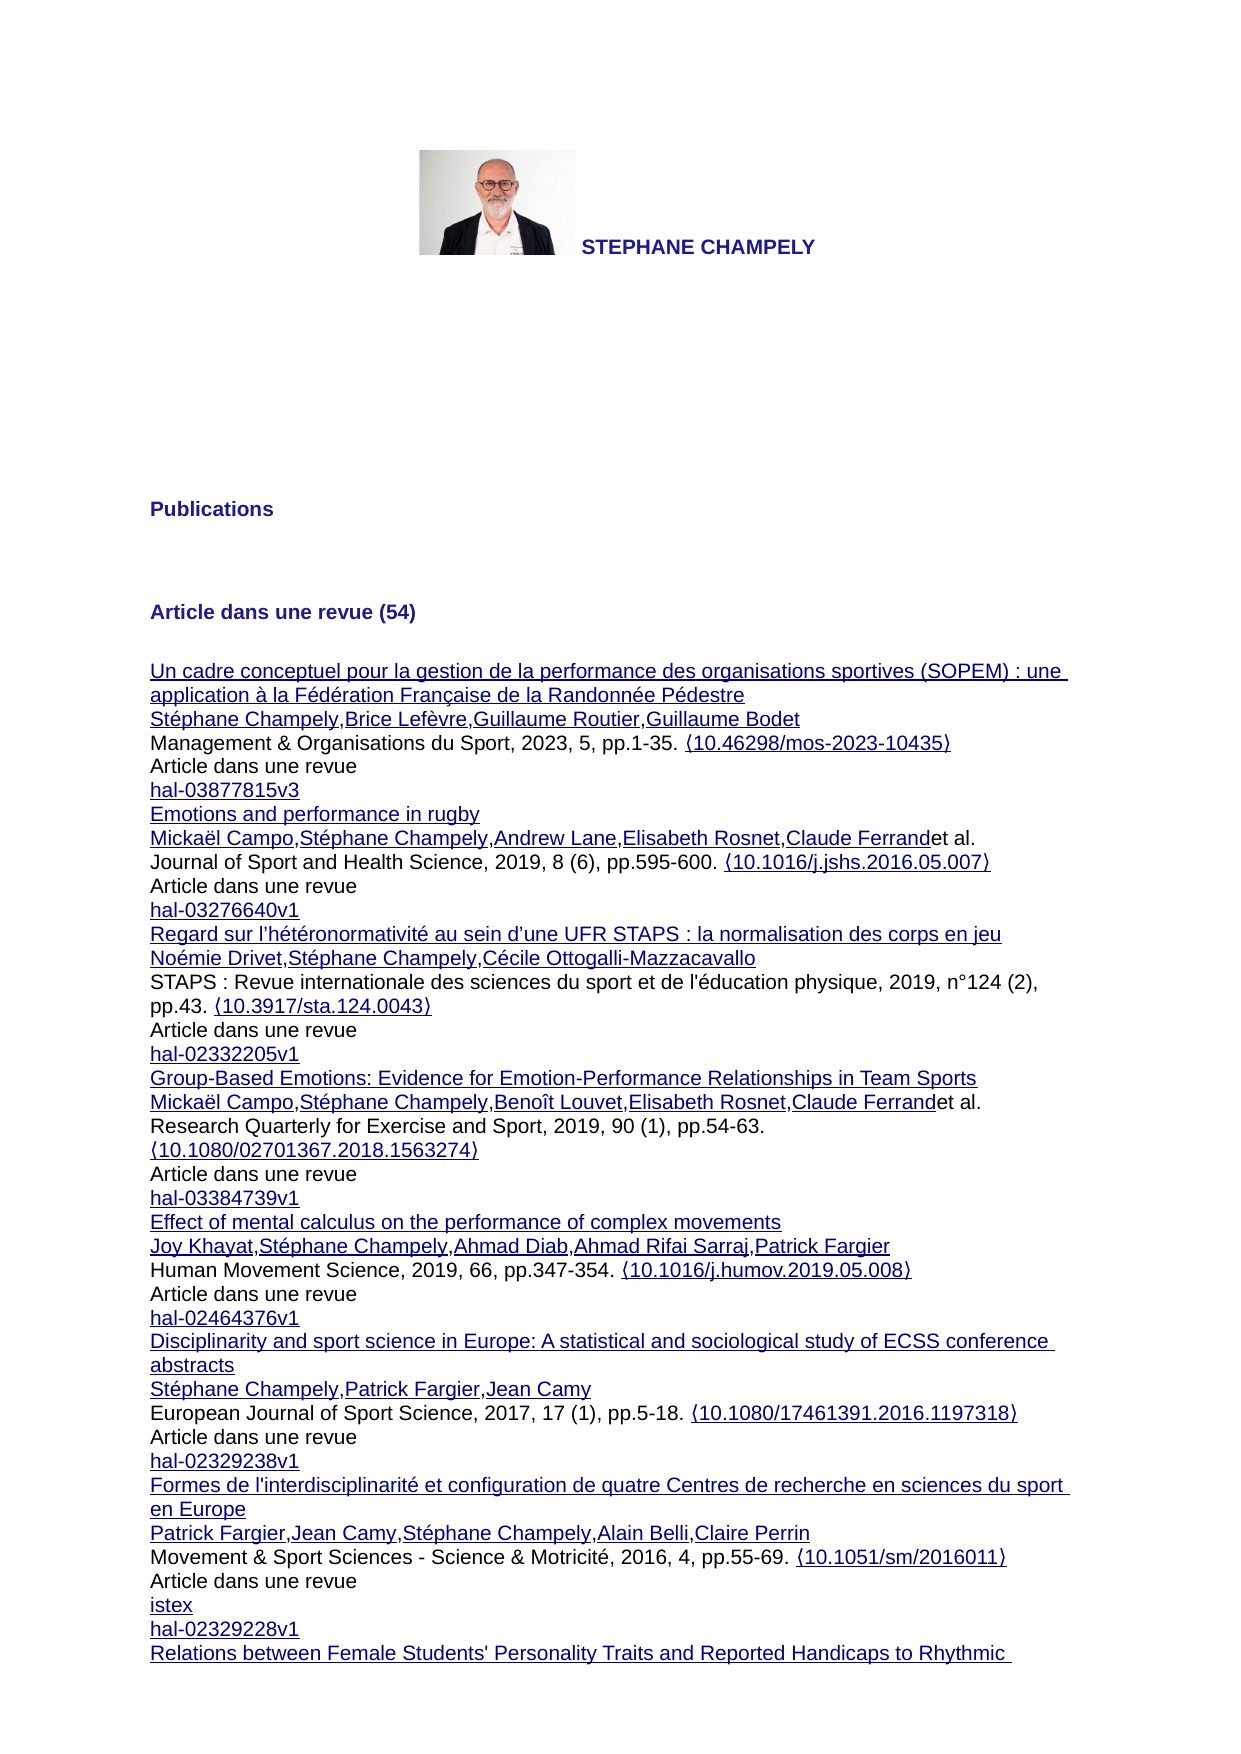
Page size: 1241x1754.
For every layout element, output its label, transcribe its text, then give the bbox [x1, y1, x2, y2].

table_cell Formes de l'interdisciplinarité et configuration de quatre Centres de recherche en sciences du sport en Europe Patrick Fargier,Jean Camy,Stéphane Champely,Alain Belli,Claire Perrin Movement & Sport Sciences - Science & Motricité, 2016, 4, pp.55-69. ⟨10.1051/sm/2016011⟩ Article dans une revue istex hal-02329228v1 [150, 1473, 1090, 1641]
table_header Un cadre conceptuel pour la gestion de la performance des organisations sportives (SOPEM) : une application à la Fédération Française de la Randonnée Pédestre Stéphane Champely,Brice Lefèvre,Guillaume Routier,Guillaume Bodet Management & Organisations du Sport, 2023, 5, pp.1-35. ⟨10.46298/mos-2023-10435⟩ Article dans une revue hal-03877815v3 [150, 659, 1090, 802]
table_cell Disciplinarity and sport science in Europe: A statistical and sociological study of ECSS conference abstracts Stéphane Champely,Patrick Fargier,Jean Camy European Journal of Sport Science, 2017, 17 (1), pp.5-18. ⟨10.1080/17461391.2016.1197318⟩ Article dans une revue hal-02329238v1 [150, 1329, 1090, 1473]
table_cell Effect of mental calculus on the performance of complex movements Joy Khayat,Stéphane Champely,Ahmad Diab,Ahmad Rifai Sarraj,Patrick Fargier Human Movement Science, 2019, 66, pp.347-354. ⟨10.1016/j.humov.2019.05.008⟩ Article dans une revue hal-02464376v1 [150, 1210, 1090, 1329]
subtitle Publications [150, 497, 1090, 521]
subtitle STEPHANE CHAMPELY [150, 150, 1090, 258]
table_cell Relations between Female Students' Personality Traits and Reported Handicaps to Rhythmic [150, 1641, 1090, 1665]
subtitle Article dans une revue (54) [150, 600, 1090, 624]
table_cell Group-Based Emotions: Evidence for Emotion-Performance Relationships in Team Sports Mickaël Campo,Stéphane Champely,Benoît Louvet,Elisabeth Rosnet,Claude Ferrandet al. Research Quarterly for Exercise and Sport, 2019, 90 (1), pp.54-63. ⟨10.1080/02701367.2018.1563274⟩ Article dans une revue hal-03384739v1 [150, 1066, 1090, 1209]
picture [419, 150, 576, 255]
table_cell Regard sur l’hétéronormativité au sein d’une UFR STAPS : la normalisation des corps en jeu Noémie Drivet,Stéphane Champely,Cécile Ottogalli-Mazzacavallo STAPS : Revue internationale des sciences du sport et de l'éducation physique, 2019, n°124 (2), pp.43. ⟨10.3917/sta.124.0043⟩ Article dans une revue hal-02332205v1 [150, 922, 1090, 1066]
table_cell Emotions and performance in rugby Mickaël Campo,Stéphane Champely,Andrew Lane,Elisabeth Rosnet,Claude Ferrandet al. Journal of Sport and Health Science, 2019, 8 (6), pp.595-600. ⟨10.1016/j.jshs.2016.05.007⟩ Article dans une revue hal-03276640v1 [150, 802, 1090, 922]
